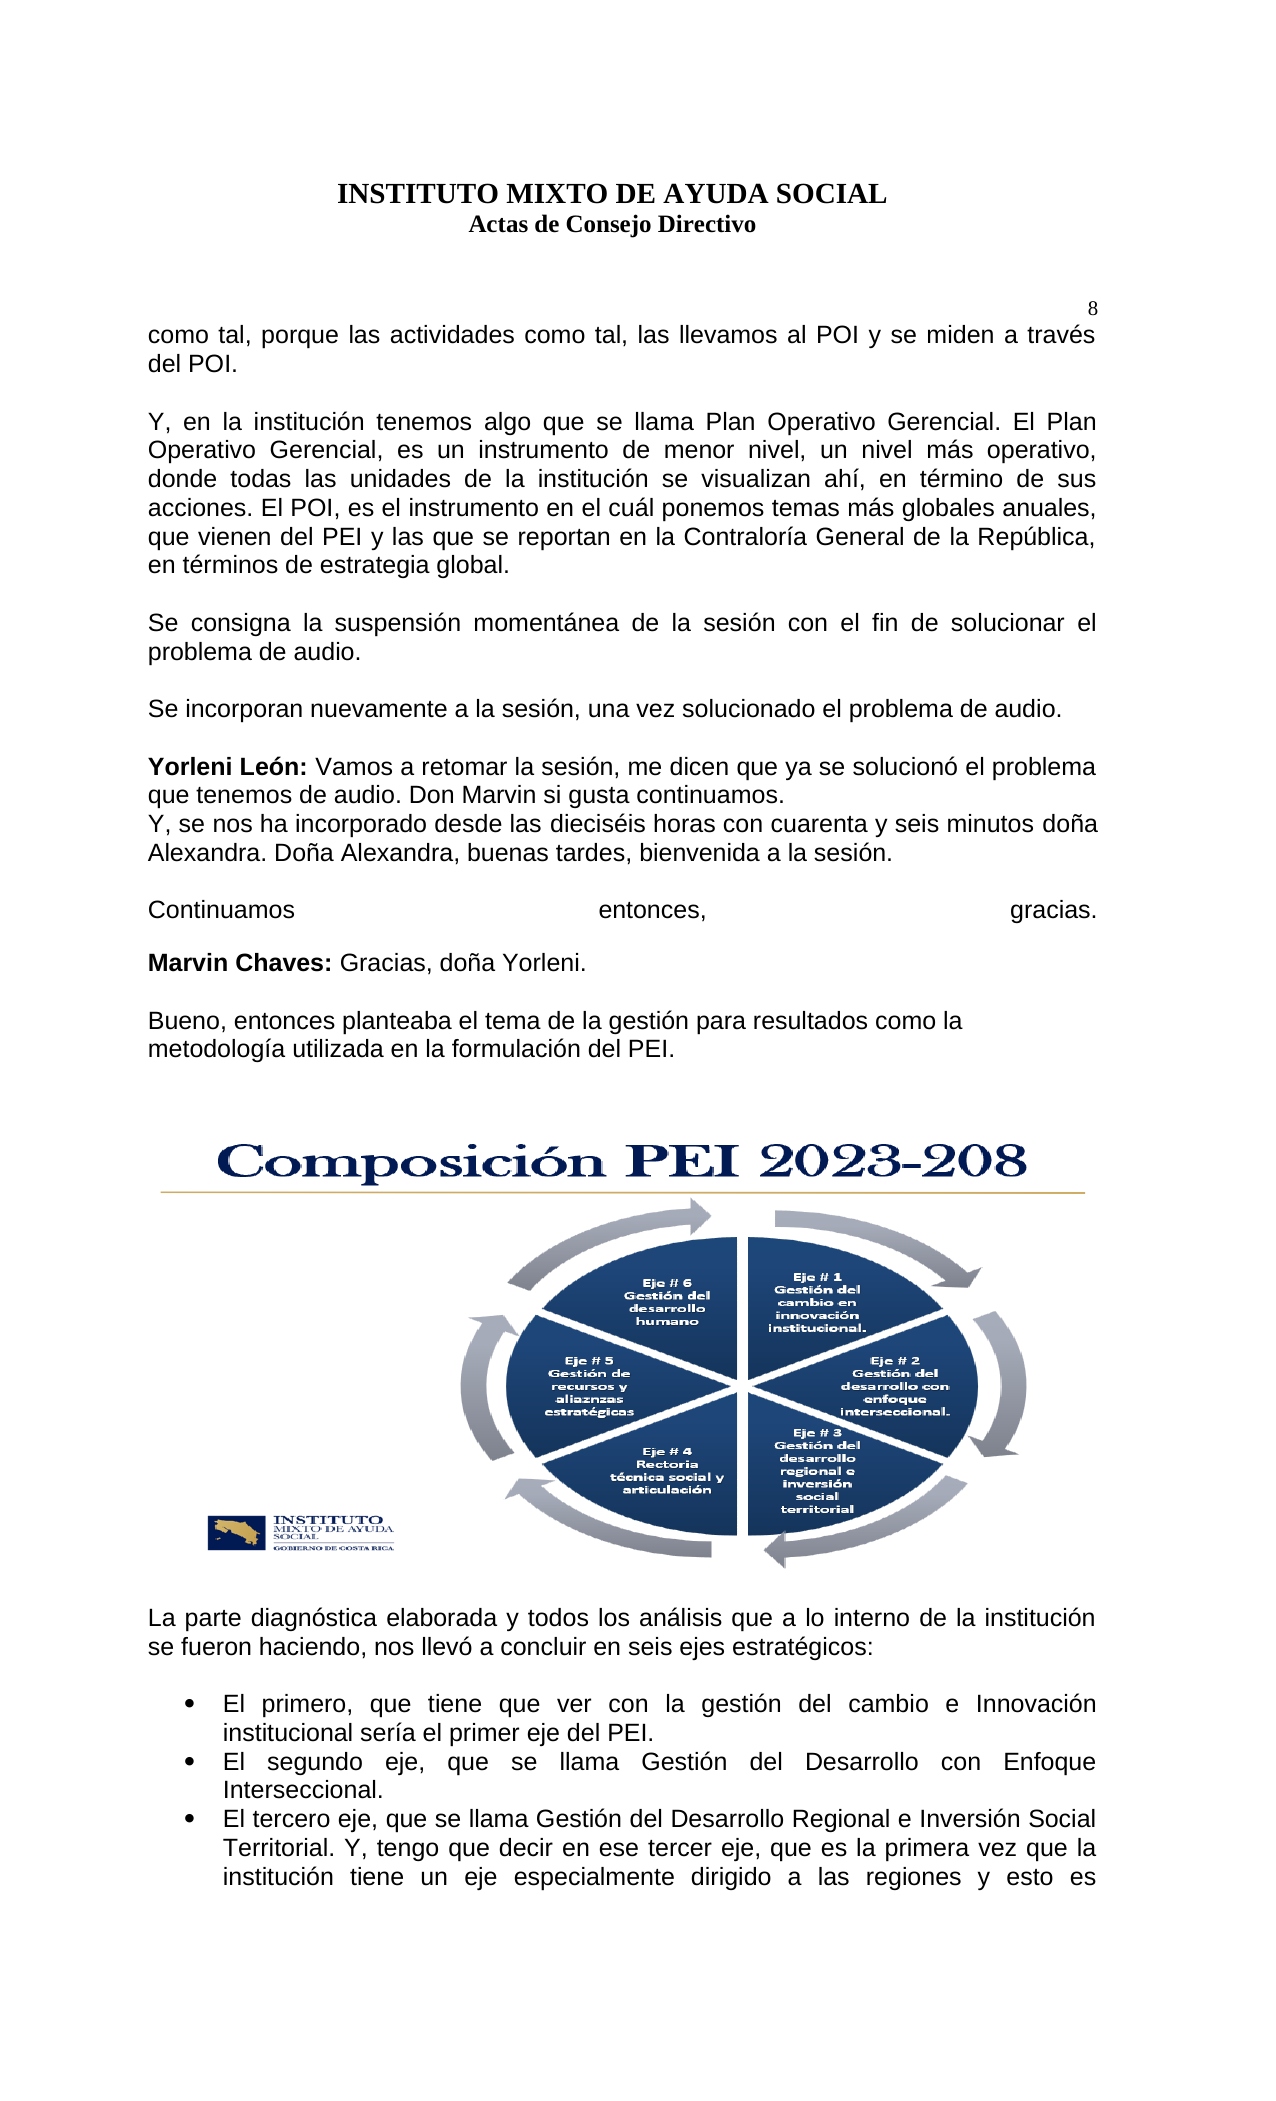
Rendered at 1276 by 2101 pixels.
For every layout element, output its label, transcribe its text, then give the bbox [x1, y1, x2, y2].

text Yorleni León: Vamos a retomar la sesión, me dicen que ya se solucionó el problema que tenemos de audio. Don Marvin si gusta continuamos. [148, 752, 1098, 809]
list El primero, que tiene que ver con la gestión del cambio e Innovación institucional sería el primer eje del PEI. [185, 1689, 1098, 1747]
text Se consigna la suspensión momentánea de la sesión con el fin de solucionar el problema de audio. [148, 608, 1098, 665]
text como tal, porque las actividades como tal, las llevamos al POI y se miden a través del POI. [148, 320, 1098, 378]
text Continuamos entonces, gracias. [148, 895, 1098, 948]
text Se incorporan nuevamente a la sesión, una vez solucionado el problema de audio. [148, 694, 1098, 723]
list El tercero eje, que se llama Gestión del Desarrollo Regional e Inversión Social Territorial. Y, tengo que decir en ese tercer eje, que es la primera vez que la institución tiene un eje especialmente dirigido a las regiones y esto es [185, 1804, 1098, 1891]
text Bueno, entonces planteaba el tema de la gestión para resultados como la metodología utilizada en la formulación del PEI. [148, 1006, 1098, 1063]
text Marvin Chaves: Gracias, doña Yorleni. [148, 948, 1098, 977]
text La parte diagnóstica elaborada y todos los análisis que a lo interno de la institución se fueron haciendo, nos llevó a concluir en seis ejes estratégicos: [148, 1603, 1098, 1660]
text Y, se nos ha incorporado desde las dieciséis horas con cuarenta y seis minutos doña Alexandra. Doña Alexandra, buenas tardes, bienvenida a la sesión. [148, 809, 1098, 867]
text Y, en la institución tenemos algo que se llama Plan Operativo Gerencial. El Plan Operativo Gerencial, es un instrumento de menor nivel, un nivel más operativo, donde todas las unidades de la institución se visualizan ahí, en término de sus acciones. El POI, es el instrumento en el cuál ponemos temas más globales anuales, que vienen del PEI y las que se reportan en la Contraloría General de la República, en términos de estrategia global. [148, 407, 1098, 579]
list El segundo eje, que se llama Gestión del Desarrollo con Enfoque Interseccional. [185, 1747, 1098, 1804]
